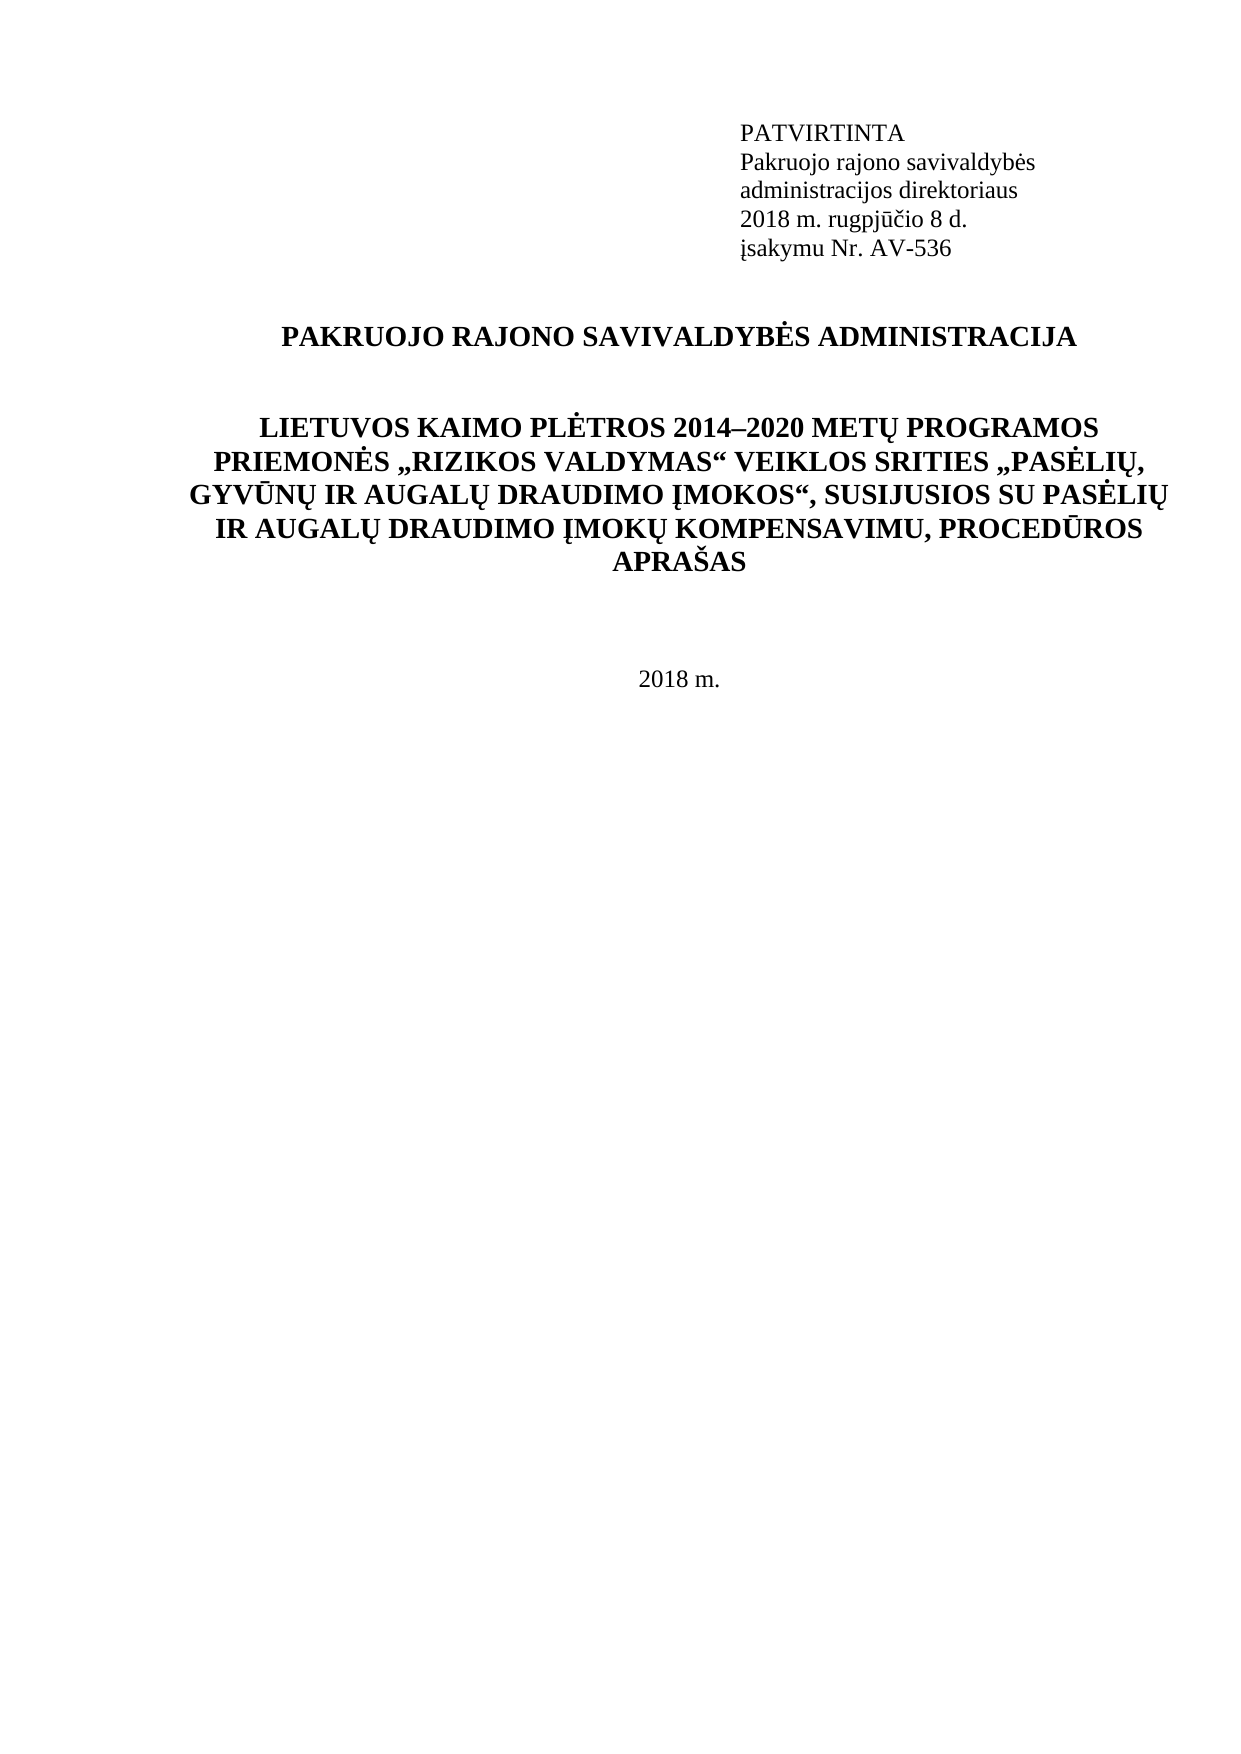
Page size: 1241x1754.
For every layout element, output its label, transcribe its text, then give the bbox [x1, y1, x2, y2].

text Pakruojo rajono savivaldybės [738, 147, 1181, 176]
text PAKRUOJO RAJONO SAVIVALDYBĖS ADMINISTRACIJA [177, 319, 1181, 353]
text 2018 m. [177, 664, 1181, 693]
text PATVIRTINTA [738, 118, 1181, 147]
text įsakymu Nr. AV-536 [738, 233, 1181, 262]
text administracijos direktoriaus [738, 176, 1181, 204]
text 2018 m. rugpjūčio 8 d. [738, 204, 1181, 233]
text LIETUVOS KAIMO PLĖTROS 2014–2020 METŲ PROGRAMOS PRIEMONĖS „RIZIKOS VALDYMAS“ VEIKLOS SRITIES „PASĖLIŲ, GYVŪNŲ IR AUGALŲ DRAUDIMO ĮMOKOS“, SUSIJUSIOS SU PASĖLIŲ IR AUGALŲ DRAUDIMO ĮMOKŲ KOMPENSAVIMU, PROCEDŪROS APRAŠAS [177, 410, 1181, 578]
